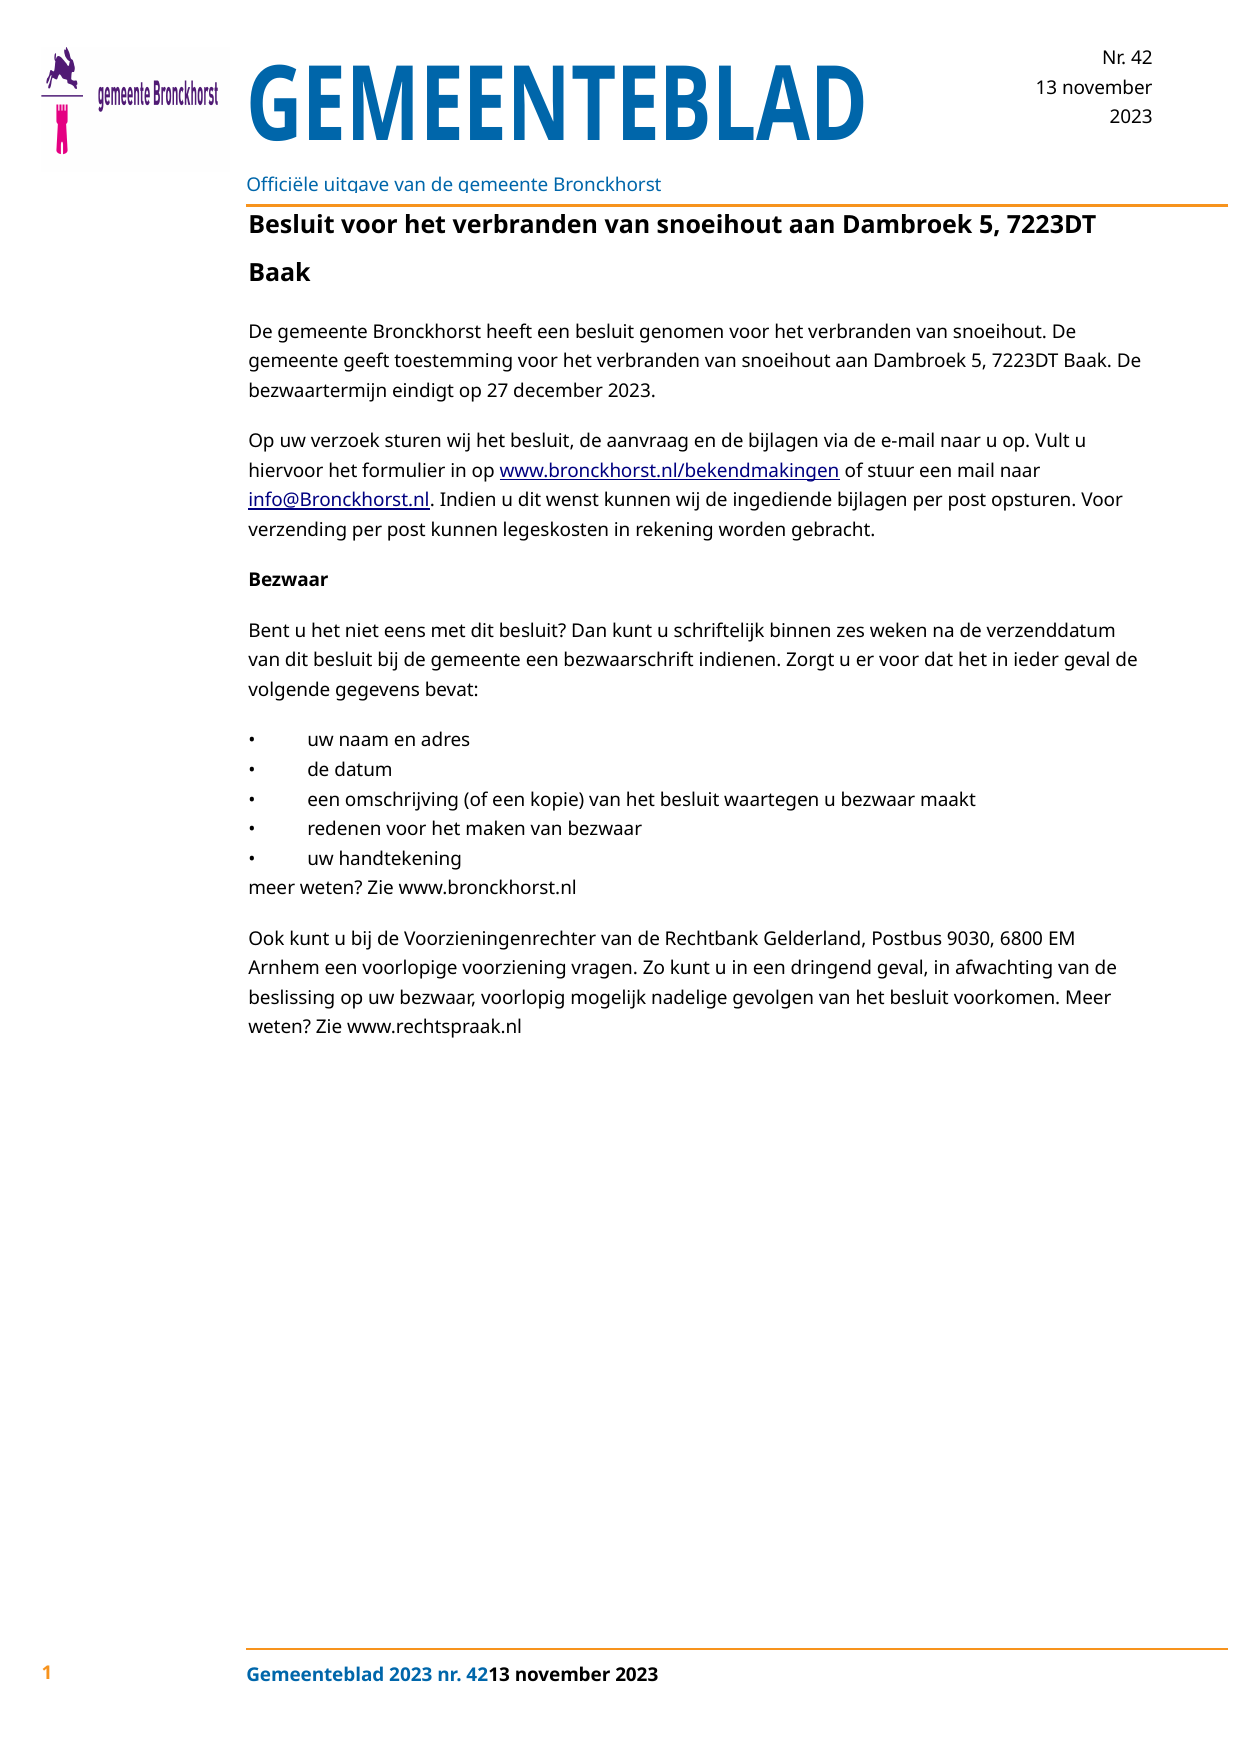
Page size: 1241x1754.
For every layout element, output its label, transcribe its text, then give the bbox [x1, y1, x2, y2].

text Op uw verzoek sturen wij het besluit, de aanvraag en de bijlagen via de e-mail naar u op. Vult u hiervoor het formulier in op www.bronckhorst.nl/bekendmakingen of stuur een mail naar info@Bronckhorst.nl. Indien u dit wenst kunnen wij de ingediende bijlagen per post opsturen. Voor verzending per post kunnen legeskosten in rekening worden gebracht. [248, 427, 1152, 542]
text meer weten? Zie www.bronckhorst.nl [248, 874, 1152, 900]
text Besluit voor het verbranden van snoeihout aan Dambroek 5, 7223DT Baak [248, 207, 1152, 288]
list de datum [248, 756, 1152, 782]
text Bent u het niet eens met dit besluit? Dan kunt u schriftelijk binnen zes weken na de verzenddatum van dit besluit bij de gemeente een bezwaarschrift indienen. Zorgt u er voor dat het in ieder geval de volgende gegevens bevat: [248, 617, 1152, 702]
list uw handtekening [248, 845, 1152, 871]
text De gemeente Bronckhorst heeft een besluit genomen voor het verbranden van snoeihout. De gemeente geeft toestemming voor het verbranden van snoeihout aan Dambroek 5, 7223DT Baak. De bezwaartermijn eindigt op 27 december 2023. [248, 318, 1152, 403]
text Bezwaar [248, 567, 1152, 592]
list een omschrijving (of een kopie) van het besluit waartegen u bezwaar maakt [248, 786, 1152, 812]
picture [41, 47, 231, 172]
list redenen voor het maken van bezwaar [248, 815, 1152, 841]
list uw naam en adres [248, 727, 1152, 752]
text Ook kunt u bij de Voorzieningenrechter van de Rechtbank Gelderland, Postbus 9030, 6800 EM Arnhem een voorlopige voorziening vragen. Zo kunt u in een dringend geval, in afwachting van de beslissing op uw bezwaar, voorlopig mogelijk nadelige gevolgen van het besluit voorkomen. Meer weten? Zie www.rechtspraak.nl [248, 925, 1152, 1039]
